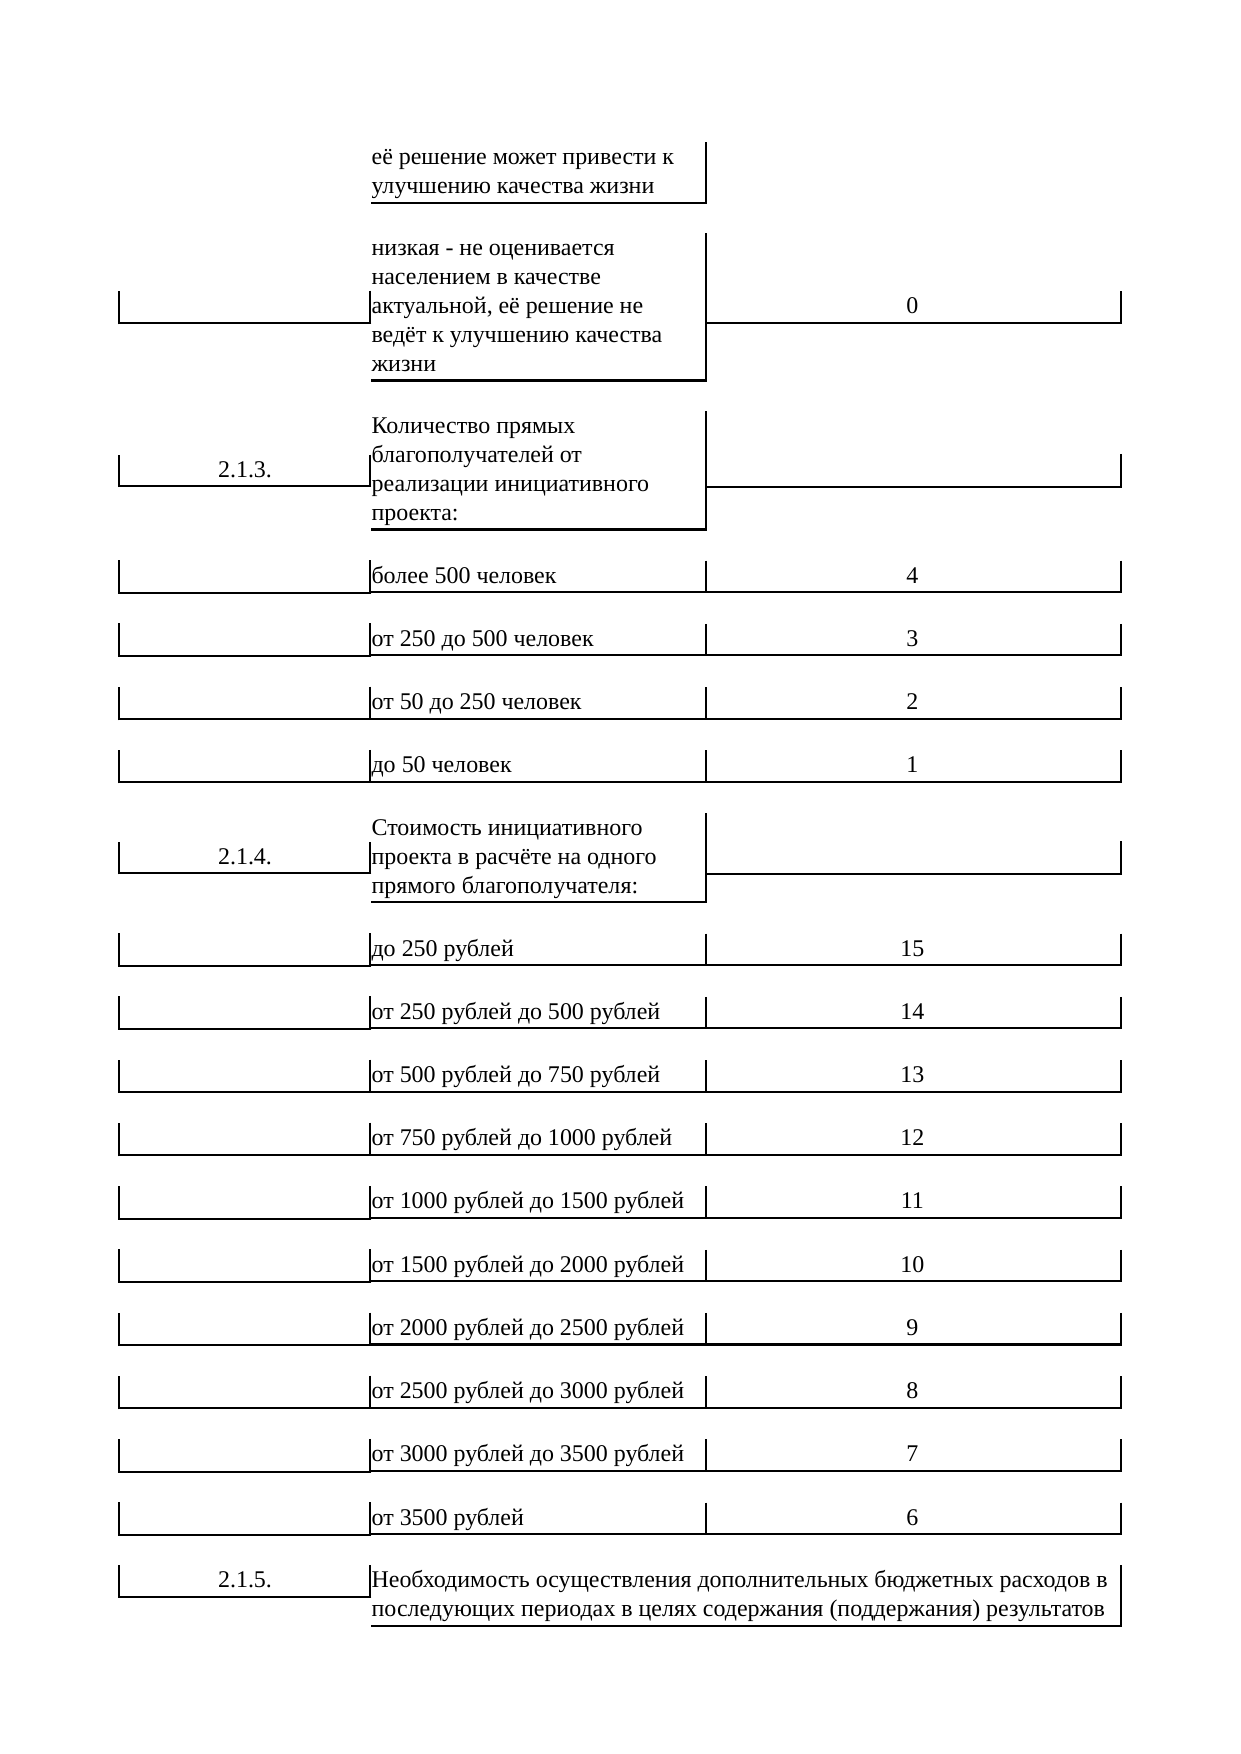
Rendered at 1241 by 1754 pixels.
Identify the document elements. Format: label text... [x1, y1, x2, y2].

table_cell [371, 1409, 707, 1439]
table_cell [371, 966, 707, 996]
table_cell более 500 человек [371, 560, 706, 591]
table_cell 12 [707, 1123, 1120, 1154]
table_cell [707, 1535, 1122, 1565]
table_cell [707, 1346, 1122, 1376]
table_cell [707, 1472, 1122, 1502]
table_cell [707, 488, 1122, 560]
table_cell до 50 человек [371, 750, 705, 781]
table_cell [707, 656, 1122, 687]
table_cell [371, 1346, 707, 1376]
table_cell [707, 720, 1122, 750]
table_cell [120, 1313, 369, 1344]
table_cell [371, 1156, 707, 1186]
table_cell [118, 1220, 371, 1249]
table_cell [118, 1156, 371, 1186]
table_cell 11 [707, 1186, 1120, 1217]
table_cell [371, 656, 707, 687]
table_cell [120, 687, 369, 718]
table_cell [371, 783, 707, 813]
table_cell [371, 1029, 707, 1059]
table_cell от 750 рублей до 1000 рублей [371, 1123, 705, 1154]
table_cell Количество прямых благополучателей от реализации инициативного проекта: [371, 411, 705, 528]
table_cell [118, 1598, 371, 1627]
table_cell до 250 рублей [371, 933, 706, 964]
table_cell от 3000 рублей до 3500 рублей [371, 1439, 705, 1470]
table_cell [371, 204, 707, 233]
table_cell 14 [707, 996, 1121, 1027]
table_cell 4 [707, 560, 1121, 591]
table_cell 3 [707, 623, 1121, 654]
table_cell [120, 750, 369, 781]
table_cell [118, 594, 371, 623]
table_cell 1 [707, 750, 1120, 781]
table_cell [118, 1030, 371, 1059]
table_cell Необходимость осуществления дополнительных бюджетных расходов в последующих периодах в целях содержания (поддержания) результатов [371, 1565, 1120, 1625]
table_cell [371, 1472, 707, 1502]
table_cell [371, 1535, 707, 1565]
table_cell [707, 411, 1122, 486]
table_cell от 1500 рублей до 2000 рублей [371, 1249, 706, 1280]
table_cell [118, 1346, 371, 1376]
table_cell [120, 1060, 369, 1091]
table_cell [707, 813, 1122, 873]
table_cell от 2000 рублей до 2500 рублей [371, 1313, 705, 1343]
table_cell Стоимость инициативного проекта в расчёте на одного прямого благополучателя: [371, 813, 705, 901]
table_cell [120, 1123, 369, 1154]
table_cell 6 [707, 1502, 1121, 1533]
table_cell [371, 531, 707, 560]
table_cell 2 [707, 687, 1120, 718]
table_cell [707, 1409, 1122, 1439]
table_cell [120, 996, 369, 1028]
table_cell [371, 720, 707, 750]
table_cell [120, 1249, 369, 1281]
table_cell [707, 966, 1122, 996]
table_cell от 500 рублей до 750 рублей [371, 1060, 705, 1091]
table_cell [118, 1093, 371, 1123]
table_cell 2.1.5. [120, 1565, 369, 1596]
table_cell [707, 1219, 1122, 1249]
table_cell [120, 560, 369, 592]
table_cell от 250 рублей до 500 рублей [371, 996, 706, 1027]
table_cell [118, 233, 371, 322]
table_cell [371, 903, 707, 933]
table_cell 13 [707, 1060, 1120, 1091]
table_cell [371, 382, 707, 411]
table_cell [707, 1282, 1122, 1312]
table_cell 15 [707, 933, 1121, 964]
table_cell 0 [707, 233, 1122, 322]
table_cell [118, 487, 371, 560]
table_cell [118, 783, 371, 813]
table_cell [371, 1282, 707, 1312]
table_cell [707, 593, 1122, 623]
table_cell [120, 1502, 369, 1534]
table_cell [120, 933, 369, 965]
table_cell [118, 142, 371, 233]
table_cell [707, 1093, 1122, 1123]
table_cell 10 [707, 1249, 1121, 1280]
table_cell её решение может привести к улучшению качества жизни [371, 142, 705, 202]
table_cell от 2500 рублей до 3000 рублей [371, 1376, 705, 1407]
table_cell низкая - не оценивается населением в качестве актуальной, её решение не ведёт к улучшению качества жизни [371, 233, 705, 379]
table_cell [118, 874, 371, 933]
table_cell [118, 967, 371, 996]
table_cell [120, 1186, 369, 1218]
table_cell [707, 1156, 1122, 1186]
table_cell [120, 1439, 369, 1471]
table_cell [120, 1376, 369, 1407]
table_cell [118, 1409, 371, 1439]
table_cell [118, 720, 371, 750]
table_cell 2.1.4. [118, 813, 371, 872]
table_cell [120, 623, 369, 655]
table_cell [118, 324, 371, 411]
table_cell от 1000 рублей до 1500 рублей [371, 1186, 705, 1217]
table_cell [707, 1029, 1122, 1059]
table_cell 9 [707, 1313, 1120, 1343]
table_cell от 50 до 250 человек [371, 687, 705, 718]
table_cell [118, 1536, 371, 1565]
table_cell 7 [707, 1439, 1120, 1470]
table_cell от 3500 рублей [371, 1502, 706, 1533]
table_cell [707, 783, 1122, 813]
table_cell [707, 142, 1122, 233]
table_cell от 250 до 500 человек [371, 623, 706, 654]
table_cell [118, 1283, 371, 1312]
table_cell [118, 657, 371, 687]
table_cell [371, 1219, 707, 1249]
table_cell [707, 875, 1122, 933]
table_cell [118, 1473, 371, 1502]
table_cell 2.1.3. [118, 411, 371, 485]
table_cell [371, 1093, 707, 1123]
table_cell 8 [707, 1376, 1120, 1407]
table_cell [707, 324, 1122, 411]
table_cell [371, 593, 707, 623]
